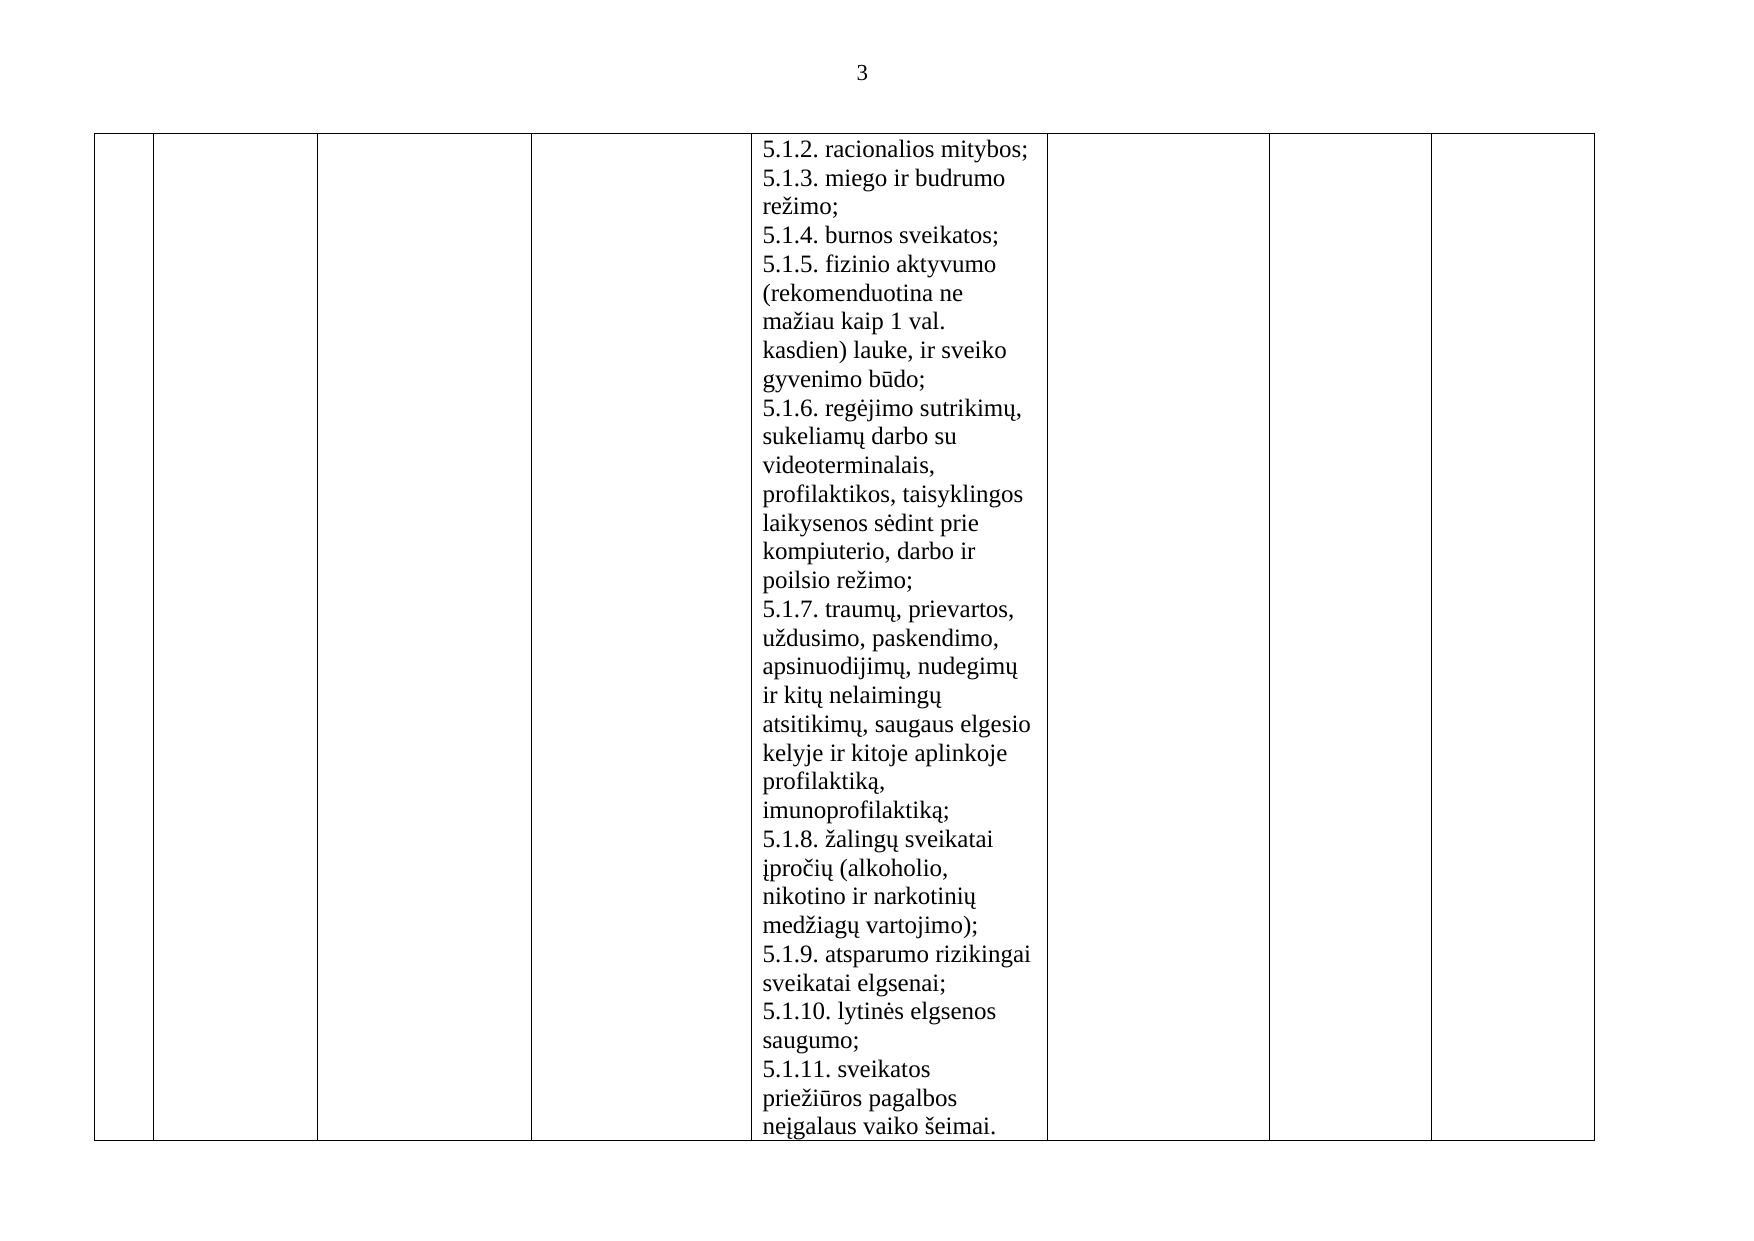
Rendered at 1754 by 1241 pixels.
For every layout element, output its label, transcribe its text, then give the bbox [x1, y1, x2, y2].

table_header [1432, 134, 1594, 1140]
table_header [154, 134, 317, 1140]
table_header [1048, 134, 1269, 1140]
table_header [95, 134, 153, 1140]
table_header [318, 134, 531, 1140]
table_header 5.1.2. racionalios mitybos; 5.1.3. miego ir budrumo režimo; 5.1.4. burnos sveikatos; 5.1.5. fizinio aktyvumo (rekomenduotina ne mažiau kaip 1 val. kasdien) lauke, ir sveiko gyvenimo būdo; 5.1.6. regėjimo sutrikimų, sukeliamų darbo su videoterminalais, profilaktikos, taisyklingos laikysenos sėdint prie kompiuterio, darbo ir poilsio režimo; 5.1.7. traumų, prievartos, uždusimo, paskendimo, apsinuodijimų, nudegimų ir kitų nelaimingų atsitikimų, saugaus elgesio kelyje ir kitoje aplinkoje profilaktiką, imunoprofilaktiką; 5.1.8. žalingų sveikatai įpročių (alkoholio, nikotino ir narkotinių medžiagų vartojimo); 5.1.9. atsparumo rizikingai sveikatai elgsenai; 5.1.10. lytinės elgsenos saugumo; 5.1.11. sveikatos priežiūros pagalbos neįgalaus vaiko šeimai. [752, 134, 1047, 1140]
table_header [532, 134, 751, 1140]
table_header [1270, 134, 1431, 1140]
